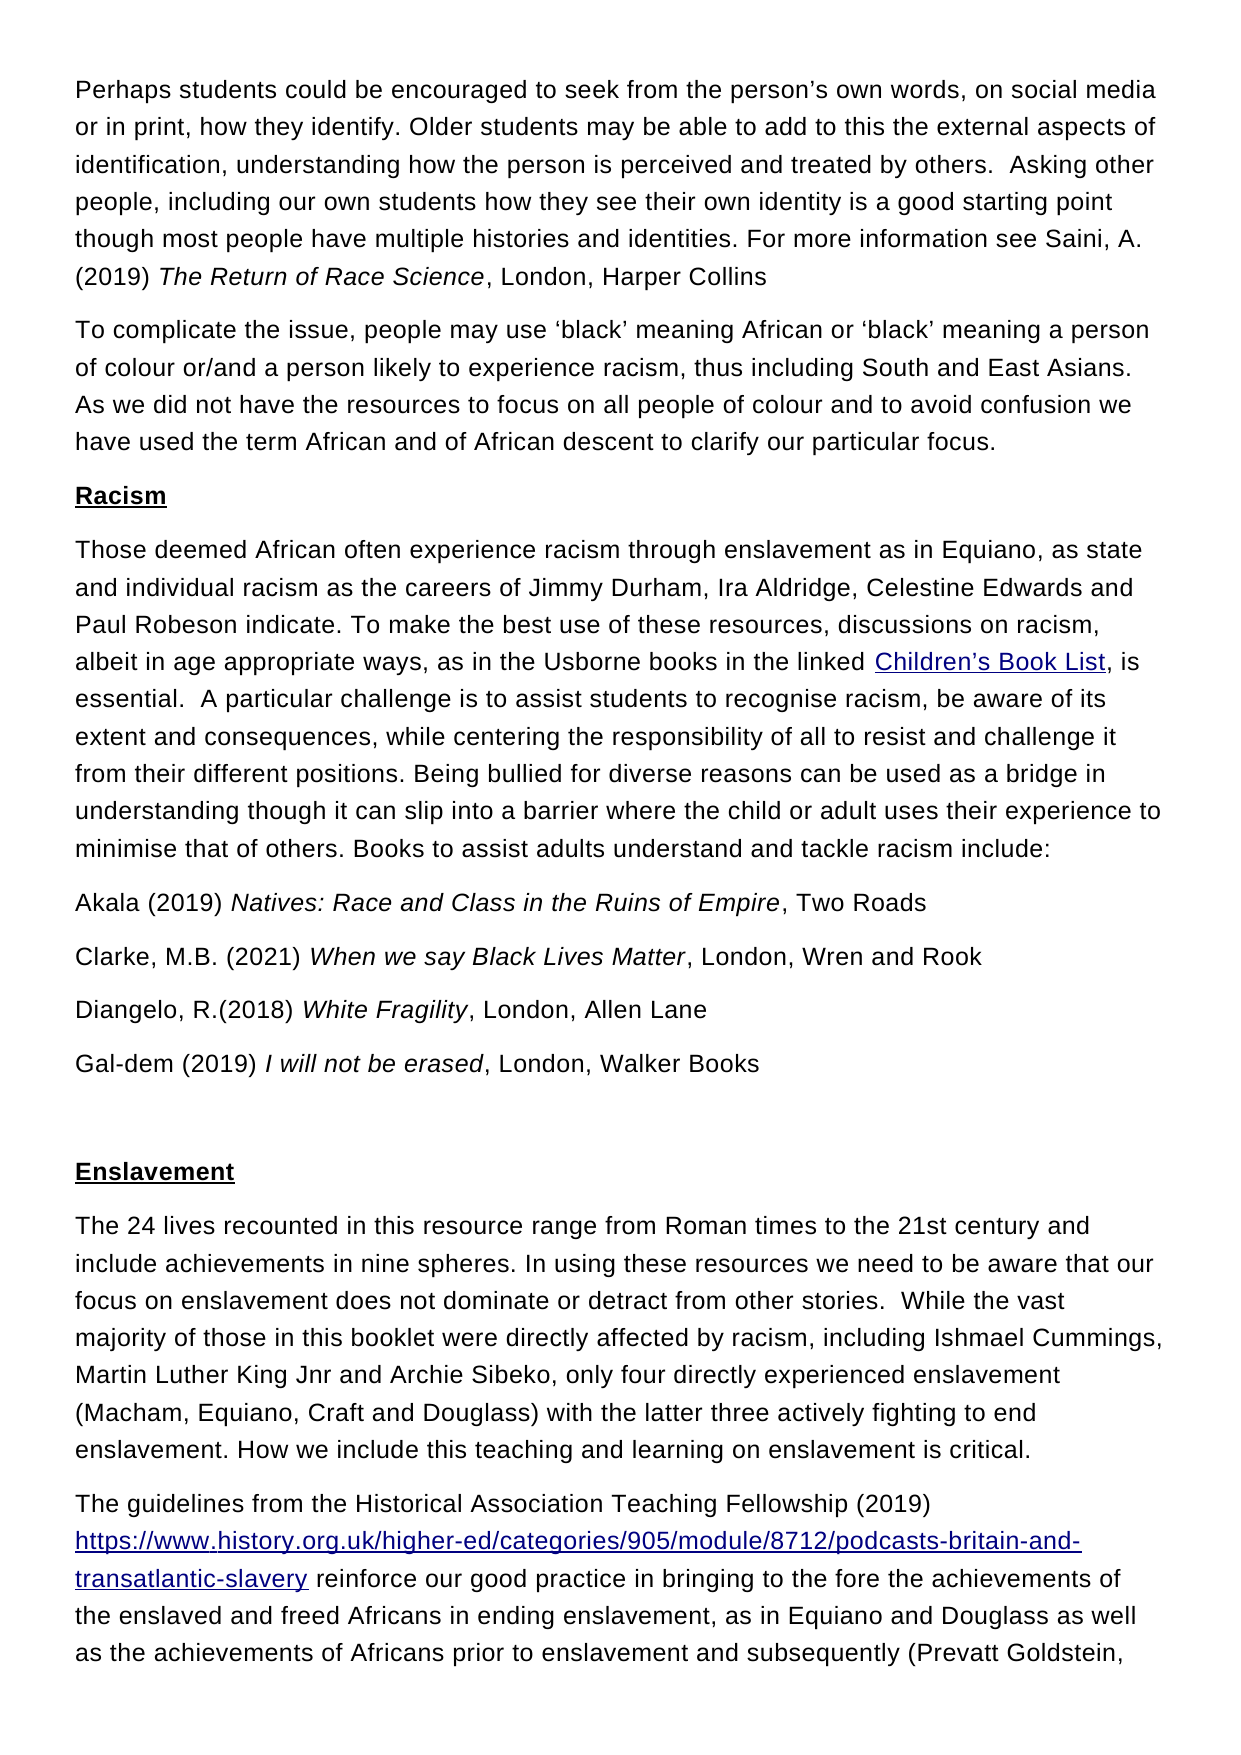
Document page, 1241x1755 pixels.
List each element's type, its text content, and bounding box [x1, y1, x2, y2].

text Those deemed African often experience racism through enslavement as in Equiano, as state and individual racism as the careers of Jimmy Durham, Ira Aldridge, Celestine Edwards and Paul Robeson indicate. To make the best use of these resources, discussions on racism, albeit in age appropriate ways, as in the Usborne books in the linked Children’s Book List, is essential. A particular challenge is to assist students to recognise racism, be aware of its extent and consequences, while centering the responsibility of all to resist and challenge it from their different positions. Being bullied for diverse reasons can be used as a bridge in understanding though it can slip into a barrier where the child or adult uses their experience to minimise that of others. Books to assist adults understand and tackle racism include: [75, 535, 1165, 862]
text Perhaps students could be encouraged to seek from the person’s own words, on social media or in print, how they identify. Older students may be able to add to this the external aspects of identification, understanding how the person is perceived and treated by others. Asking other people, including our own students how they see their own identity is a good starting point though most people have multiple histories and identities. For more information see Saini, A. (2019) The Return of Race Science, London, Harper Collins [75, 75, 1165, 290]
text The 24 lives recounted in this resource range from Roman times to the 21st century and include achievements in nine spheres. In using these resources we need to be aware that our focus on enslavement does not dominate or detract from other stories. While the vast majority of those in this booklet were directly affected by racism, including Ishmael Cummings, Martin Luther King Jnr and Archie Sibeko, only four directly experienced enslavement (Macham, Equiano, Craft and Douglass) with the latter three actively fighting to end enslavement. How we include this teaching and learning on enslavement is critical. [75, 1211, 1165, 1464]
text Gal-dem (2019) I will not be erased, London, Walker Books [75, 1049, 1165, 1078]
text Enslavement [75, 1157, 1165, 1186]
text Clarke, M.B. (2021) When we say Black Lives Matter, London, Wren and Rook [75, 941, 1165, 970]
text The guidelines from the Historical Association Teaching Fellowship (2019) https://www.history.org.uk/higher-ed/categories/905/module/8712/podcasts-britain-and-transatlantic-slavery reinforce our good practice in bringing to the fore the achievements of the enslaved and freed Africans in ending enslavement, as in Equiano and Douglass as well as the achievements of Africans prior to enslavement and subsequently (Prevatt Goldstein, [75, 1489, 1165, 1667]
text Akala (2019) Natives: Race and Class in the Ruins of Empire, Two Roads [75, 887, 1165, 916]
text Racism [75, 481, 1165, 510]
text Diangelo, R.(2018) White Fragility, London, Allen Lane [75, 995, 1165, 1024]
text To complicate the issue, people may use ‘black’ meaning African or ‘black’ meaning a person of colour or/and a person likely to experience racism, thus including South and East Asians. As we did not have the resources to focus on all people of colour and to avoid confusion we have used the term African and of African descent to clarify our particular focus. [75, 315, 1165, 456]
